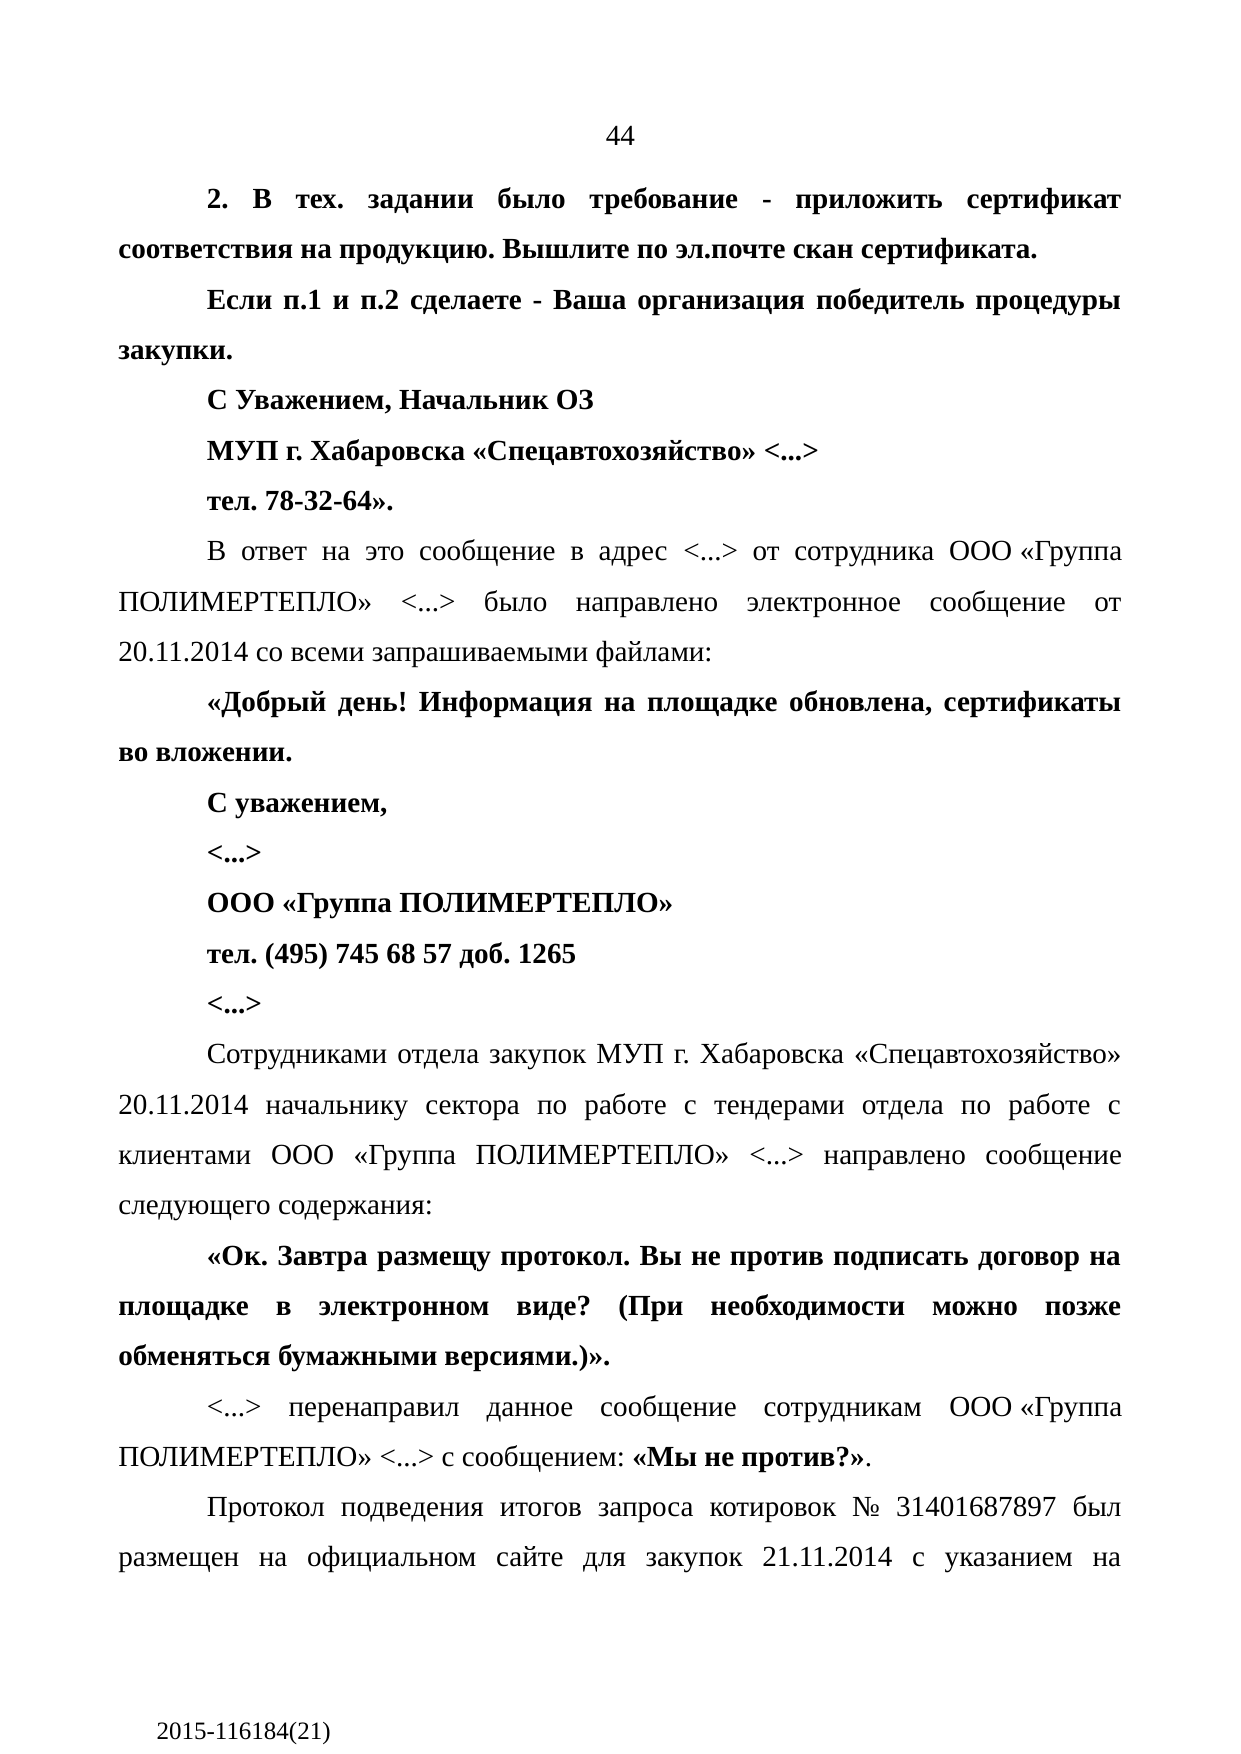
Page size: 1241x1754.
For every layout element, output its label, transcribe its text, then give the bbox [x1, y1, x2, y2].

text 2. В тех. задании было требование - приложить сертификат соответствия на продукцию. Вышлите по эл.почте скан сертификата. [118, 181, 1122, 265]
text <...> перенаправил данное сообщение сотрудникам ООО «Группа ПОЛИМЕРТЕПЛО» <...> с сообщением: «Мы не против?». [118, 1389, 1122, 1472]
text тел. (495) 745 68 57 доб. 1265 [118, 936, 1122, 969]
text В ответ на это сообщение в адрес <...> от сотрудника ООО «Группа ПОЛИМЕРТЕПЛО» <...> было направлено электронное сообщение от 20.11.2014 со всеми запрашиваемыми файлами: [118, 533, 1122, 667]
text «Ок. Завтра размещу протокол. Вы не против подписать договор на площадке в электронном виде? (При необходимости можно позже обменяться бумажными версиями.)». [118, 1238, 1122, 1372]
text С Уважением, Начальник ОЗ [118, 382, 1122, 416]
text «Добрый день! Информация на площадке обновлена, сертификаты во вложении. [118, 684, 1122, 768]
text МУП г. Хабаровска «Спецавтохозяйство» <...> [118, 433, 1122, 466]
text С уважением, [118, 785, 1122, 818]
text Протокол подведения итогов запроса котировок № 31401687897 был размещен на официальном сайте для закупок 21.11.2014 с указанием на [118, 1489, 1122, 1573]
text Если п.1 и п.2 сделаете - Ваша организация победитель процедуры закупки. [118, 282, 1122, 366]
text Сотрудниками отдела закупок МУП г. Хабаровска «Спецавтохозяйство» 20.11.2014 начальнику сектора по работе с тендерами отдела по работе с клиентами ООО «Группа ПОЛИМЕРТЕПЛО» <...> направлено сообщение следующего содержания: [118, 1036, 1122, 1221]
text <...> [118, 835, 1122, 869]
text тел. 78-32-64». [118, 483, 1122, 517]
text <...> [118, 986, 1122, 1020]
text ООО «Группа ПОЛИМЕРТЕПЛО» [118, 886, 1122, 919]
